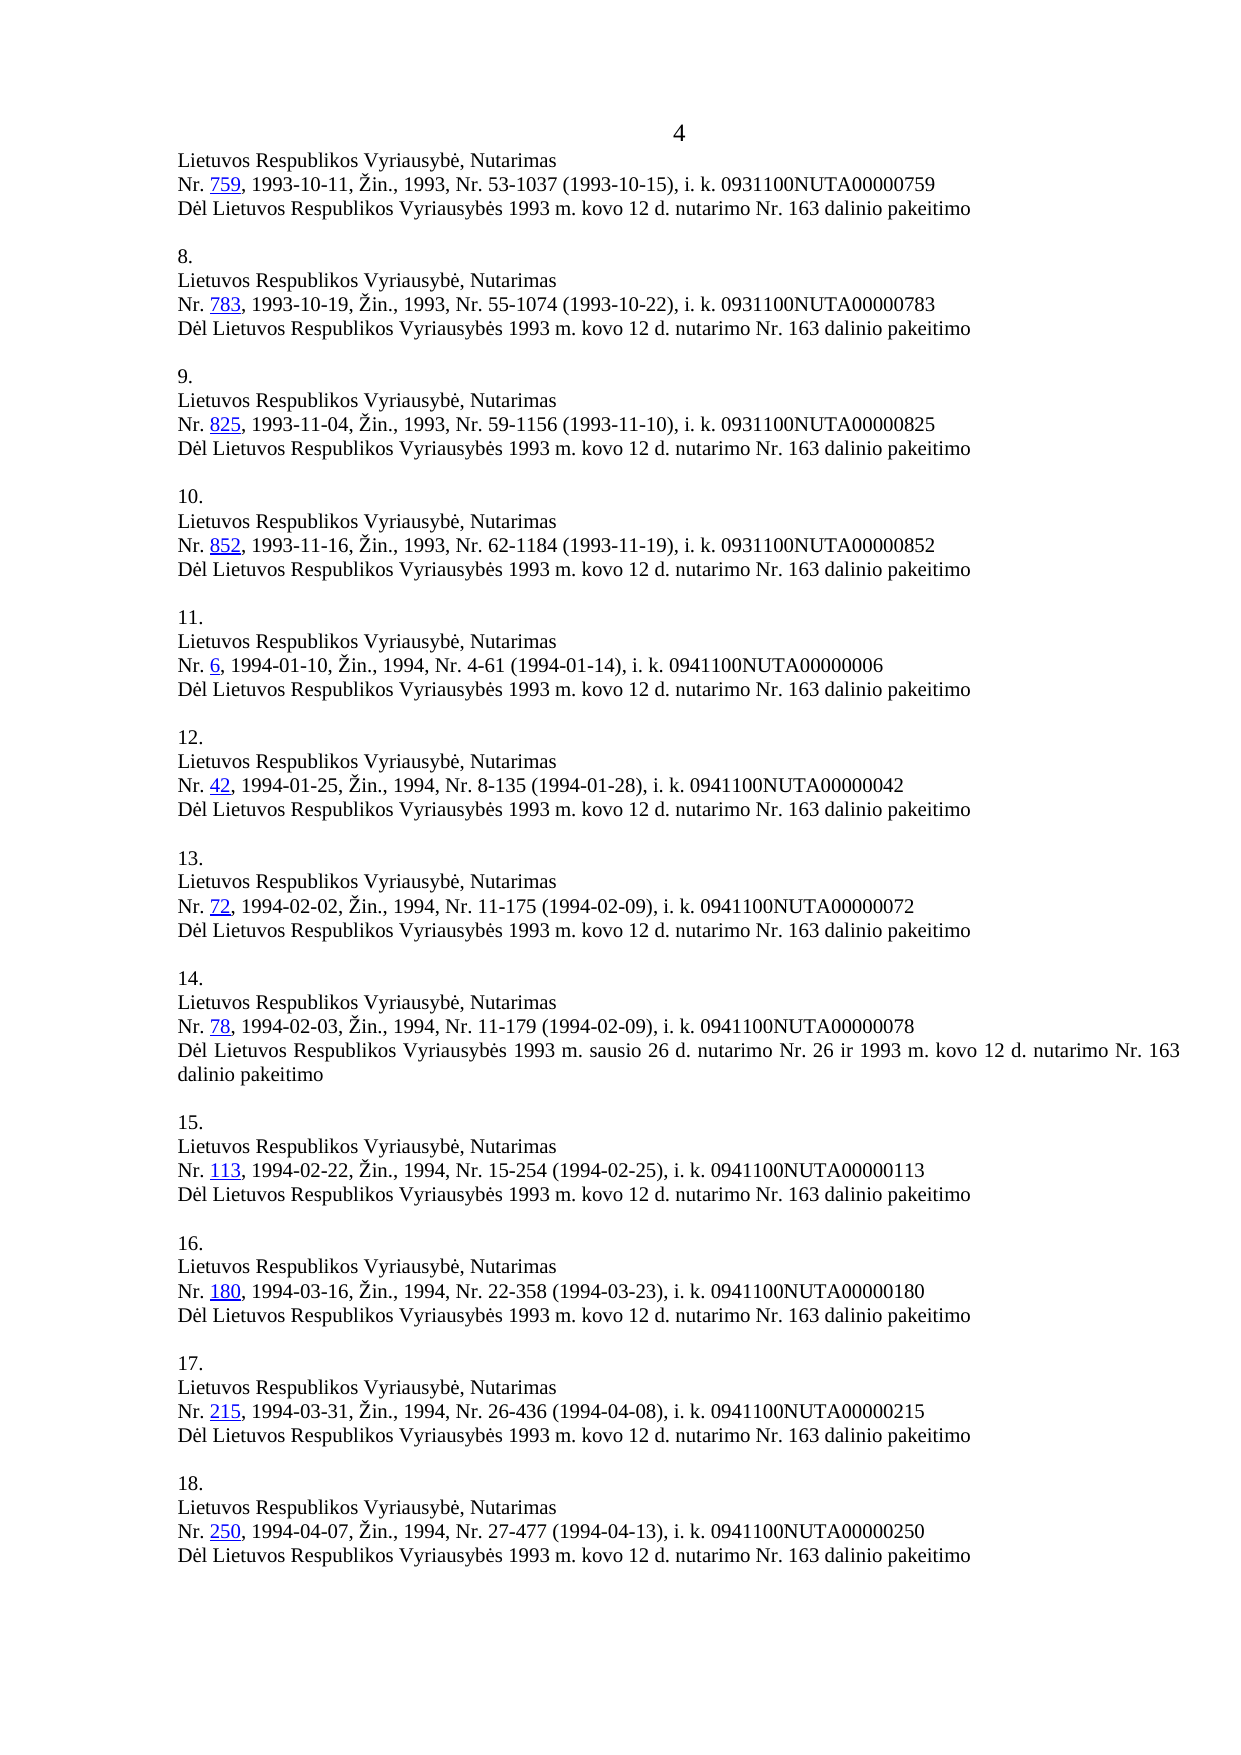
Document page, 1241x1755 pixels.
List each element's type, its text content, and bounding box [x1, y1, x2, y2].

text Dėl Lietuvos Respublikos Vyriausybės 1993 m. kovo 12 d. nutarimo Nr. 163 dalinio pakeitimo [177, 1543, 1181, 1567]
text Lietuvos Respublikos Vyriausybė, Nutarimas [177, 388, 1181, 412]
text 10. [177, 484, 1181, 508]
text Nr. 759, 1993-10-11, Žin., 1993, Nr. 53-1037 (1993-10-15), i. k. 0931100NUTA00000759 [177, 172, 1181, 196]
text 16. [177, 1230, 1181, 1254]
text Lietuvos Respublikos Vyriausybė, Nutarimas [177, 508, 1181, 533]
text Dėl Lietuvos Respublikos Vyriausybės 1993 m. kovo 12 d. nutarimo Nr. 163 dalinio pakeitimo [177, 436, 1181, 460]
text Dėl Lietuvos Respublikos Vyriausybės 1993 m. kovo 12 d. nutarimo Nr. 163 dalinio pakeitimo [177, 316, 1181, 340]
text 15. [177, 1110, 1181, 1134]
text Lietuvos Respublikos Vyriausybė, Nutarimas [177, 1134, 1181, 1158]
text Lietuvos Respublikos Vyriausybė, Nutarimas [177, 869, 1181, 893]
text Nr. 783, 1993-10-19, Žin., 1993, Nr. 55-1074 (1993-10-22), i. k. 0931100NUTA00000783 [177, 292, 1181, 316]
text Lietuvos Respublikos Vyriausybė, Nutarimas [177, 990, 1181, 1014]
text Dėl Lietuvos Respublikos Vyriausybės 1993 m. kovo 12 d. nutarimo Nr. 163 dalinio pakeitimo [177, 797, 1181, 821]
text Nr. 250, 1994-04-07, Žin., 1994, Nr. 27-477 (1994-04-13), i. k. 0941100NUTA00000250 [177, 1519, 1181, 1543]
text Dėl Lietuvos Respublikos Vyriausybės 1993 m. kovo 12 d. nutarimo Nr. 163 dalinio pakeitimo [177, 1303, 1181, 1327]
text Lietuvos Respublikos Vyriausybė, Nutarimas [177, 1375, 1181, 1399]
text Nr. 6, 1994-01-10, Žin., 1994, Nr. 4-61 (1994-01-14), i. k. 0941100NUTA00000006 [177, 653, 1181, 677]
text Dėl Lietuvos Respublikos Vyriausybės 1993 m. kovo 12 d. nutarimo Nr. 163 dalinio pakeitimo [177, 677, 1181, 701]
text 17. [177, 1351, 1181, 1375]
text Dėl Lietuvos Respublikos Vyriausybės 1993 m. kovo 12 d. nutarimo Nr. 163 dalinio pakeitimo [177, 1182, 1181, 1206]
text Lietuvos Respublikos Vyriausybė, Nutarimas [177, 629, 1181, 653]
text 9. [177, 364, 1181, 388]
text Nr. 78, 1994-02-03, Žin., 1994, Nr. 11-179 (1994-02-09), i. k. 0941100NUTA00000078 [177, 1014, 1181, 1038]
text 13. [177, 845, 1181, 869]
text Dėl Lietuvos Respublikos Vyriausybės 1993 m. kovo 12 d. nutarimo Nr. 163 dalinio pakeitimo [177, 196, 1181, 220]
text 12. [177, 725, 1181, 749]
text 14. [177, 966, 1181, 990]
text Nr. 42, 1994-01-25, Žin., 1994, Nr. 8-135 (1994-01-28), i. k. 0941100NUTA00000042 [177, 773, 1181, 797]
text Nr. 72, 1994-02-02, Žin., 1994, Nr. 11-175 (1994-02-09), i. k. 0941100NUTA00000072 [177, 893, 1181, 918]
text Dėl Lietuvos Respublikos Vyriausybės 1993 m. kovo 12 d. nutarimo Nr. 163 dalinio pakeitimo [177, 557, 1181, 581]
text Nr. 113, 1994-02-22, Žin., 1994, Nr. 15-254 (1994-02-25), i. k. 0941100NUTA00000113 [177, 1158, 1181, 1182]
text Lietuvos Respublikos Vyriausybė, Nutarimas [177, 148, 1181, 172]
text Lietuvos Respublikos Vyriausybė, Nutarimas [177, 268, 1181, 292]
text Dėl Lietuvos Respublikos Vyriausybės 1993 m. kovo 12 d. nutarimo Nr. 163 dalinio pakeitimo [177, 918, 1181, 942]
text Dėl Lietuvos Respublikos Vyriausybės 1993 m. sausio 26 d. nutarimo Nr. 26 ir 1993 m. kovo 12 d. nutarimo Nr. 163 dalinio pakeitimo [177, 1038, 1181, 1086]
text Nr. 825, 1993-11-04, Žin., 1993, Nr. 59-1156 (1993-11-10), i. k. 0931100NUTA00000825 [177, 412, 1181, 436]
text Lietuvos Respublikos Vyriausybė, Nutarimas [177, 1495, 1181, 1519]
text Lietuvos Respublikos Vyriausybė, Nutarimas [177, 749, 1181, 773]
text Nr. 180, 1994-03-16, Žin., 1994, Nr. 22-358 (1994-03-23), i. k. 0941100NUTA00000180 [177, 1278, 1181, 1303]
text Nr. 852, 1993-11-16, Žin., 1993, Nr. 62-1184 (1993-11-19), i. k. 0931100NUTA00000852 [177, 533, 1181, 557]
text 18. [177, 1471, 1181, 1495]
text 11. [177, 605, 1181, 629]
text Nr. 215, 1994-03-31, Žin., 1994, Nr. 26-436 (1994-04-08), i. k. 0941100NUTA00000215 [177, 1399, 1181, 1423]
text Lietuvos Respublikos Vyriausybė, Nutarimas [177, 1254, 1181, 1278]
text Dėl Lietuvos Respublikos Vyriausybės 1993 m. kovo 12 d. nutarimo Nr. 163 dalinio pakeitimo [177, 1423, 1181, 1447]
text 8. [177, 244, 1181, 268]
